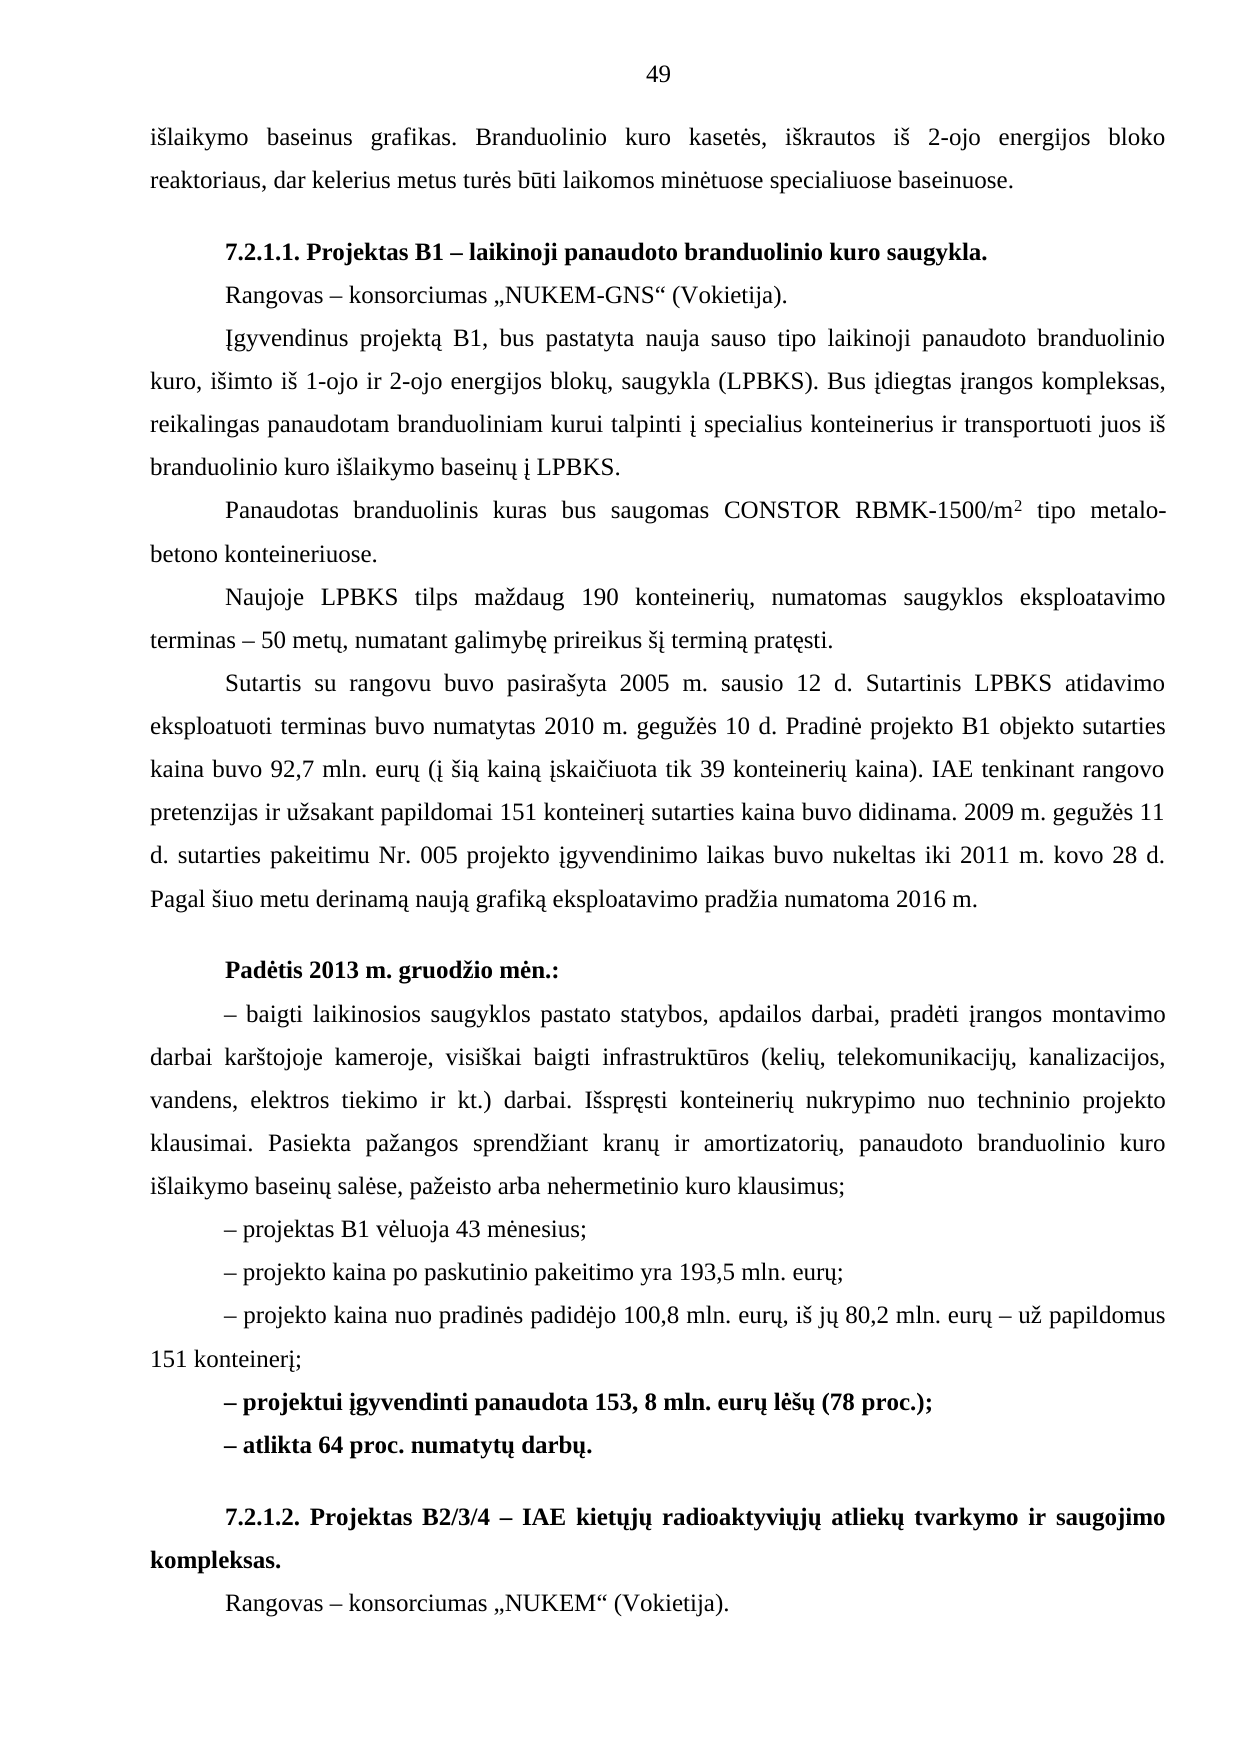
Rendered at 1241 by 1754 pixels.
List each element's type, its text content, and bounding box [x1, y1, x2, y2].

text – baigti laikinosios saugyklos pastato statybos, apdailos darbai, pradėti įrangos montavimo darbai karštojoje kameroje, visiškai baigti infrastruktūros (kelių, telekomunikacijų, kanalizacijos, vandens, elektros tiekimo ir kt.) darbai. Išspręsti konteinerių nukrypimo nuo techninio projekto klausimai. Pasiekta pažangos sprendžiant kranų ir amortizatorių, panaudoto branduolinio kuro išlaikymo baseinų salėse, pažeisto arba nehermetinio kuro klausimus; [150, 999, 1167, 1200]
text – atlikta 64 proc. numatytų darbų. [150, 1430, 1167, 1459]
text Naujoje LPBKS tilps maždaug 190 konteinerių, numatomas saugyklos eksploatavimo terminas – 50 metų, numatant galimybę prireikus šį terminą pratęsti. [150, 582, 1167, 654]
text – projektui įgyvendinti panaudota 153, 8 mln. eurų lėšų (78 proc.); [150, 1387, 1167, 1416]
text Panaudotas branduolinis kuras bus saugomas CONSTOR RBMK-1500/m2 tipo metalo-betono konteineriuose. [150, 496, 1167, 567]
text 7.2.1.2. Projektas B2/3/4 – IAE kietųjų radioaktyviųjų atliekų tvarkymo ir saugojimo kompleksas. [150, 1502, 1167, 1574]
text Rangovas – konsorciumas „NUKEM-GNS“ (Vokietija). [150, 280, 1167, 309]
text – projekto kaina po paskutinio pakeitimo yra 193,5 mln. eurų; [150, 1257, 1167, 1286]
text Padėtis 2013 m. gruodžio mėn.: [150, 956, 1167, 984]
text – projektas B1 vėluoja 43 mėnesius; [150, 1214, 1167, 1243]
text – projekto kaina nuo pradinės padidėjo 100,8 mln. eurų, iš jų 80,2 mln. eurų – už papildomus 151 konteinerį; [150, 1301, 1167, 1372]
text Sutartis su rangovu buvo pasirašyta 2005 m. sausio 12 d. Sutartinis LPBKS atidavimo eksploatuoti terminas buvo numatytas 2010 m. gegužės 10 d. Pradinė projekto B1 objekto sutarties kaina buvo 92,7 mln. eurų (į šią kainą įskaičiuota tik 39 konteinerių kaina). IAE tenkinant rangovo pretenzijas ir užsakant papildomai 151 konteinerį sutarties kaina buvo didinama. 2009 m. gegužės 11 d. sutarties pakeitimu Nr. 005 projekto įgyvendinimo laikas buvo nukeltas iki 2011 m. kovo 28 d. Pagal šiuo metu derinamą naują grafiką eksploatavimo pradžia numatoma 2016 m. [150, 668, 1167, 912]
text išlaikymo baseinus grafikas. Branduolinio kuro kasetės, iškrautos iš 2-ojo energijos bloko reaktoriaus, dar kelerius metus turės būti laikomos minėtuose specialiuose baseinuose. [150, 122, 1167, 194]
text 7.2.1.1. Projektas B1 – laikinoji panaudoto branduolinio kuro saugykla. [150, 237, 1167, 266]
text Įgyvendinus projektą B1, bus pastatyta nauja sauso tipo laikinoji panaudoto branduolinio kuro, išimto iš 1-ojo ir 2-ojo energijos blokų, saugykla (LPBKS). Bus įdiegtas įrangos kompleksas, reikalingas panaudotam branduoliniam kurui talpinti į specialius konteinerius ir transportuoti juos iš branduolinio kuro išlaikymo baseinų į LPBKS. [150, 323, 1167, 481]
text Rangovas – konsorciumas „NUKEM“ (Vokietija). [150, 1588, 1167, 1617]
